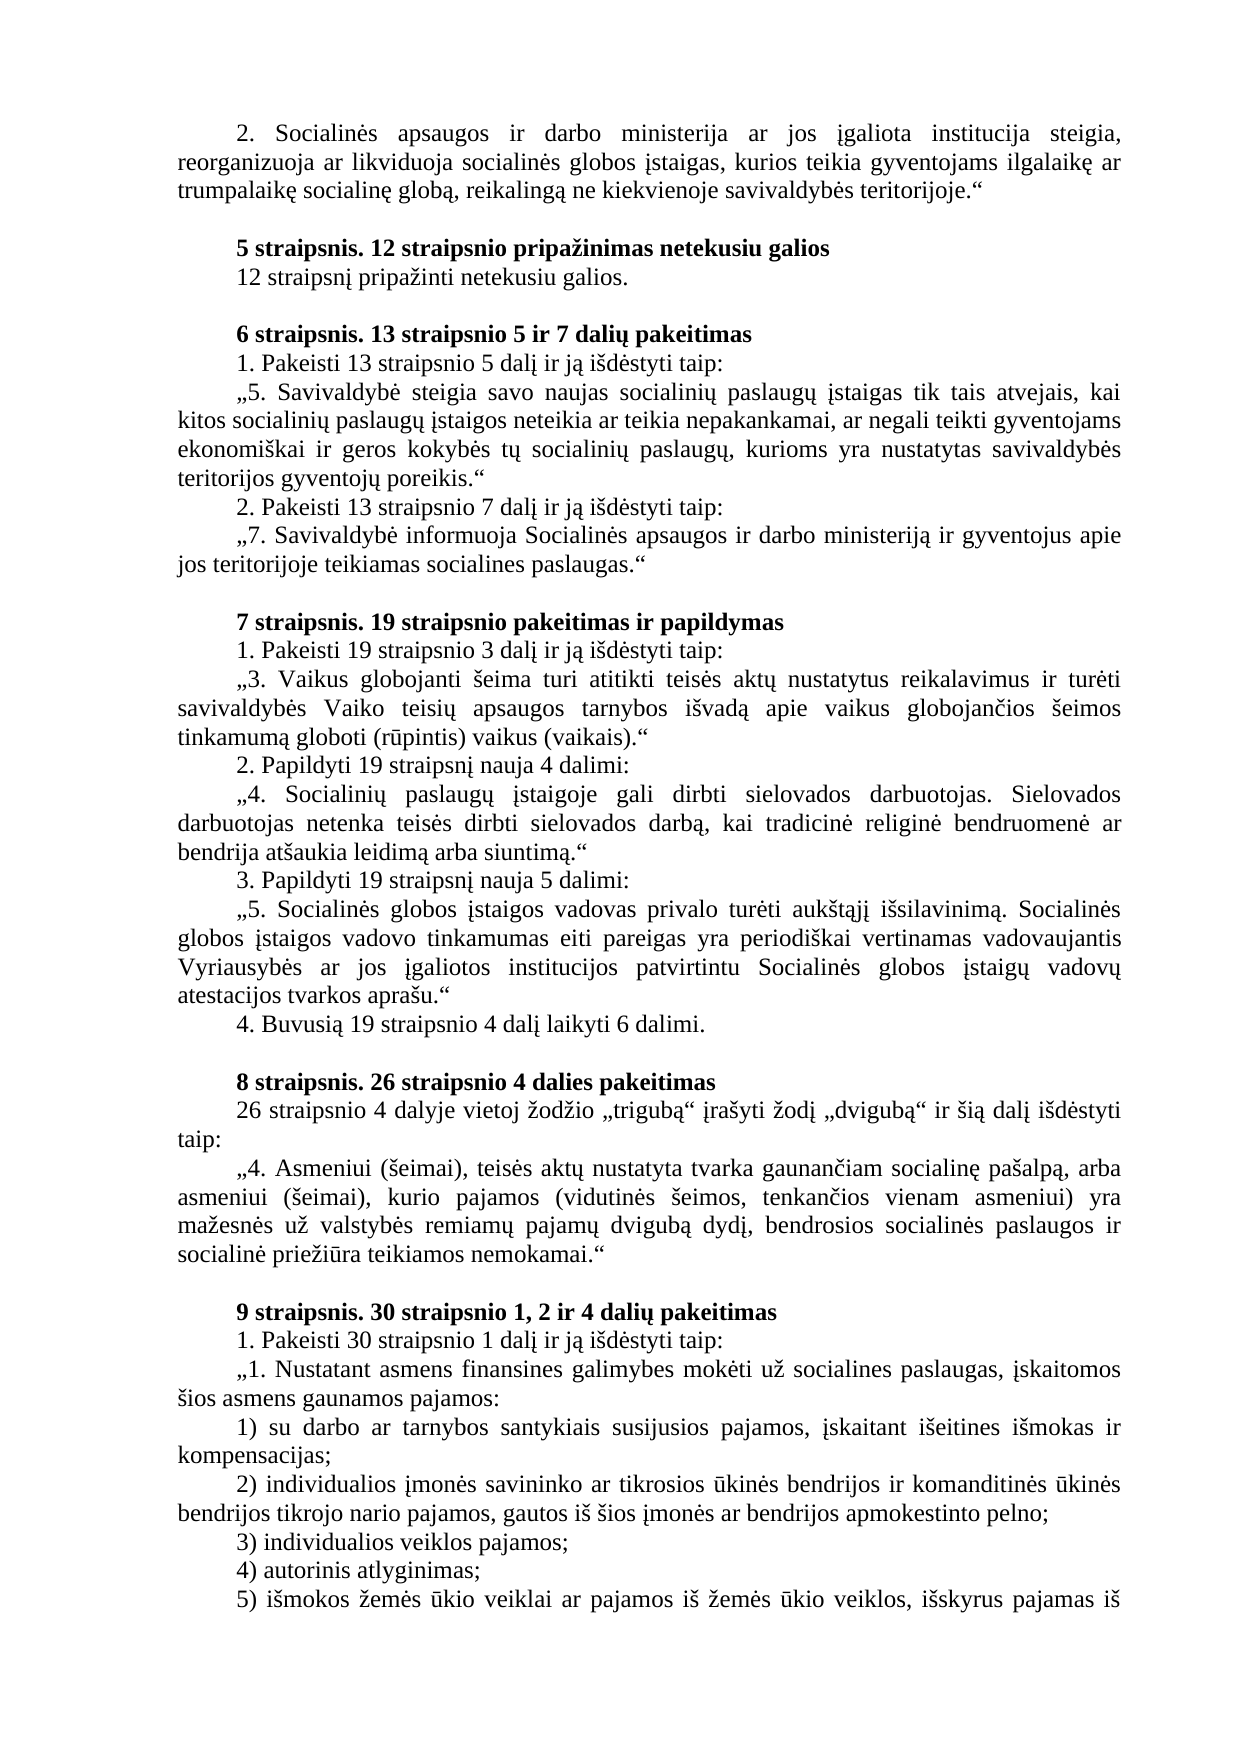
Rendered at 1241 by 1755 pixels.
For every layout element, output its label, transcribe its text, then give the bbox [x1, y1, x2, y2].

text 2) individualios įmonės savininko ar tikrosios ūkinės bendrijos ir komanditinės ūkinės bendrijos tikrojo nario pajamos, gautos iš šios įmonės ar bendrijos apmokestinto pelno; [177, 1469, 1122, 1527]
text 2. Pakeisti 13 straipsnio 7 dalį ir ją išdėstyti taip: [177, 492, 1122, 521]
text 12 straipsnį pripažinti netekusiu galios. [177, 262, 1122, 291]
text „5. Socialinės globos įstaigos vadovas privalo turėti aukštąjį išsilavinimą. Socialinės globos įstaigos vadovo tinkamumas eiti pareigas yra periodiškai vertinamas vadovaujantis Vyriausybės ar jos įgaliotos institucijos patvirtintu Socialinės globos įstaigų vadovų atestacijos tvarkos aprašu.“ [177, 894, 1122, 1009]
text 5) išmokos žemės ūkio veiklai ar pajamos iš žemės ūkio veiklos, išskyrus pajamas iš [177, 1584, 1122, 1613]
text 1. Pakeisti 13 straipsnio 5 dalį ir ją išdėstyti taip: [177, 348, 1122, 377]
text 1. Pakeisti 30 straipsnio 1 dalį ir ją išdėstyti taip: [177, 1326, 1122, 1354]
text 4) autorinis atlyginimas; [177, 1556, 1122, 1584]
text 7 straipsnis. 19 straipsnio pakeitimas ir papildymas [177, 607, 1122, 636]
text 2. Papildyti 19 straipsnį nauja 4 dalimi: [177, 751, 1122, 779]
text 1) su darbo ar tarnybos santykiais susijusios pajamos, įskaitant išeitines išmokas ir kompensacijas; [177, 1412, 1122, 1469]
text 3) individualios veiklos pajamos; [177, 1527, 1122, 1556]
text 4. Buvusią 19 straipsnio 4 dalį laikyti 6 dalimi. [177, 1009, 1122, 1038]
text „5. Savivaldybė steigia savo naujas socialinių paslaugų įstaigas tik tais atvejais, kai kitos socialinių paslaugų įstaigos neteikia ar teikia nepakankamai, ar negali teikti gyventojams ekonomiškai ir geros kokybės tų socialinių paslaugų, kurioms yra nustatytas savivaldybės teritorijos gyventojų poreikis.“ [177, 377, 1122, 492]
text 1. Pakeisti 19 straipsnio 3 dalį ir ją išdėstyti taip: [177, 636, 1122, 664]
text „1. Nustatant asmens finansines galimybes mokėti už socialines paslaugas, įskaitomos šios asmens gaunamos pajamos: [177, 1354, 1122, 1412]
text 6 straipsnis. 13 straipsnio 5 ir 7 dalių pakeitimas [177, 319, 1122, 348]
text 3. Papildyti 19 straipsnį nauja 5 dalimi: [177, 866, 1122, 894]
text „7. Savivaldybė informuoja Socialinės apsaugos ir darbo ministeriją ir gyventojus apie jos teritorijoje teikiamas socialines paslaugas.“ [177, 521, 1122, 578]
text „4. Asmeniui (šeimai), teisės aktų nustatyta tvarka gaunančiam socialinę pašalpą, arba asmeniui (šeimai), kurio pajamos (vidutinės šeimos, tenkančios vienam asmeniui) yra mažesnės už valstybės remiamų pajamų dvigubą dydį, bendrosios socialinės paslaugos ir socialinė priežiūra teikiamos nemokamai.“ [177, 1153, 1122, 1268]
text 9 straipsnis. 30 straipsnio 1, 2 ir 4 dalių pakeitimas [177, 1297, 1122, 1326]
text 26 straipsnio 4 dalyje vietoj žodžio „trigubą“ įrašyti žodį „dvigubą“ ir šią dalį išdėstyti taip: [177, 1096, 1122, 1153]
text „3. Vaikus globojanti šeima turi atitikti teisės aktų nustatytus reikalavimus ir turėti savivaldybės Vaiko teisių apsaugos tarnybos išvadą apie vaikus globojančios šeimos tinkamumą globoti (rūpintis) vaikus (vaikais).“ [177, 664, 1122, 751]
text „4. Socialinių paslaugų įstaigoje gali dirbti sielovados darbuotojas. Sielovados darbuotojas netenka teisės dirbti sielovados darbą, kai tradicinė religinė bendruomenė ar bendrija atšaukia leidimą arba siuntimą.“ [177, 779, 1122, 866]
text 2. Socialinės apsaugos ir darbo ministerija ar jos įgaliota institucija steigia, reorganizuoja ar likviduoja socialinės globos įstaigas, kurios teikia gyventojams ilgalaikę ar trumpalaikę socialinę globą, reikalingą ne kiekvienoje savivaldybės teritorijoje.“ [177, 118, 1122, 204]
text 8 straipsnis. 26 straipsnio 4 dalies pakeitimas [177, 1067, 1122, 1096]
text 5 straipsnis. 12 straipsnio pripažinimas netekusiu galios [177, 233, 1122, 262]
